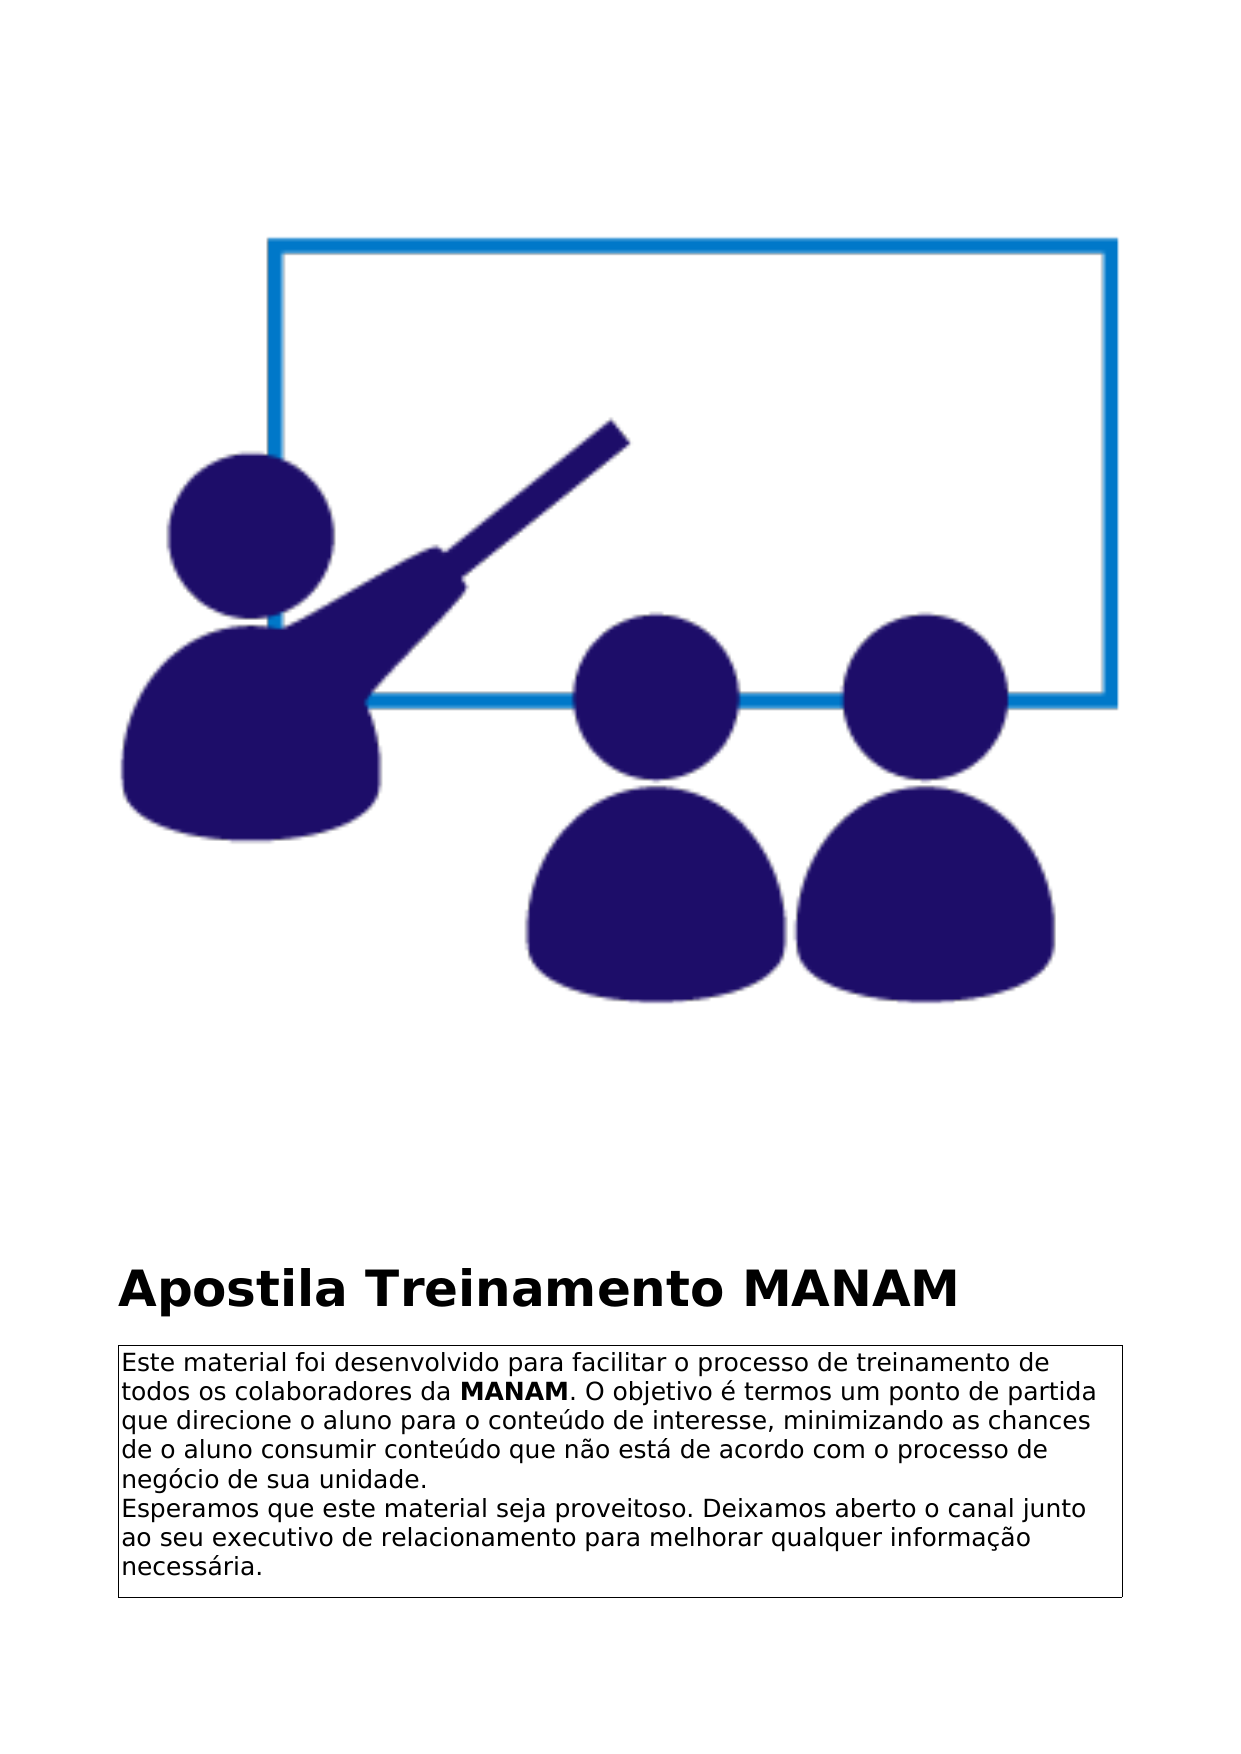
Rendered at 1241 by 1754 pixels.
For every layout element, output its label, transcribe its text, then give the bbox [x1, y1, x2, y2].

picture [118, 118, 1123, 1122]
table_header Este material foi desenvolvido para facilitar o processo de treinamento de todos os colaboradores da MANAM. O objetivo é termos um ponto de partida que direcione o aluno para o conteúdo de interesse, minimizando as chances de o aluno consumir conteúdo que não está de acordo com o processo de negócio de sua unidade. Esperamos que este material seja proveitoso. Deixamos aberto o canal junto ao seu executivo de relacionamento para melhorar qualquer informação necessária. [119, 1346, 1122, 1597]
subtitle Apostila Treinamento MANAM [118, 1259, 1122, 1318]
